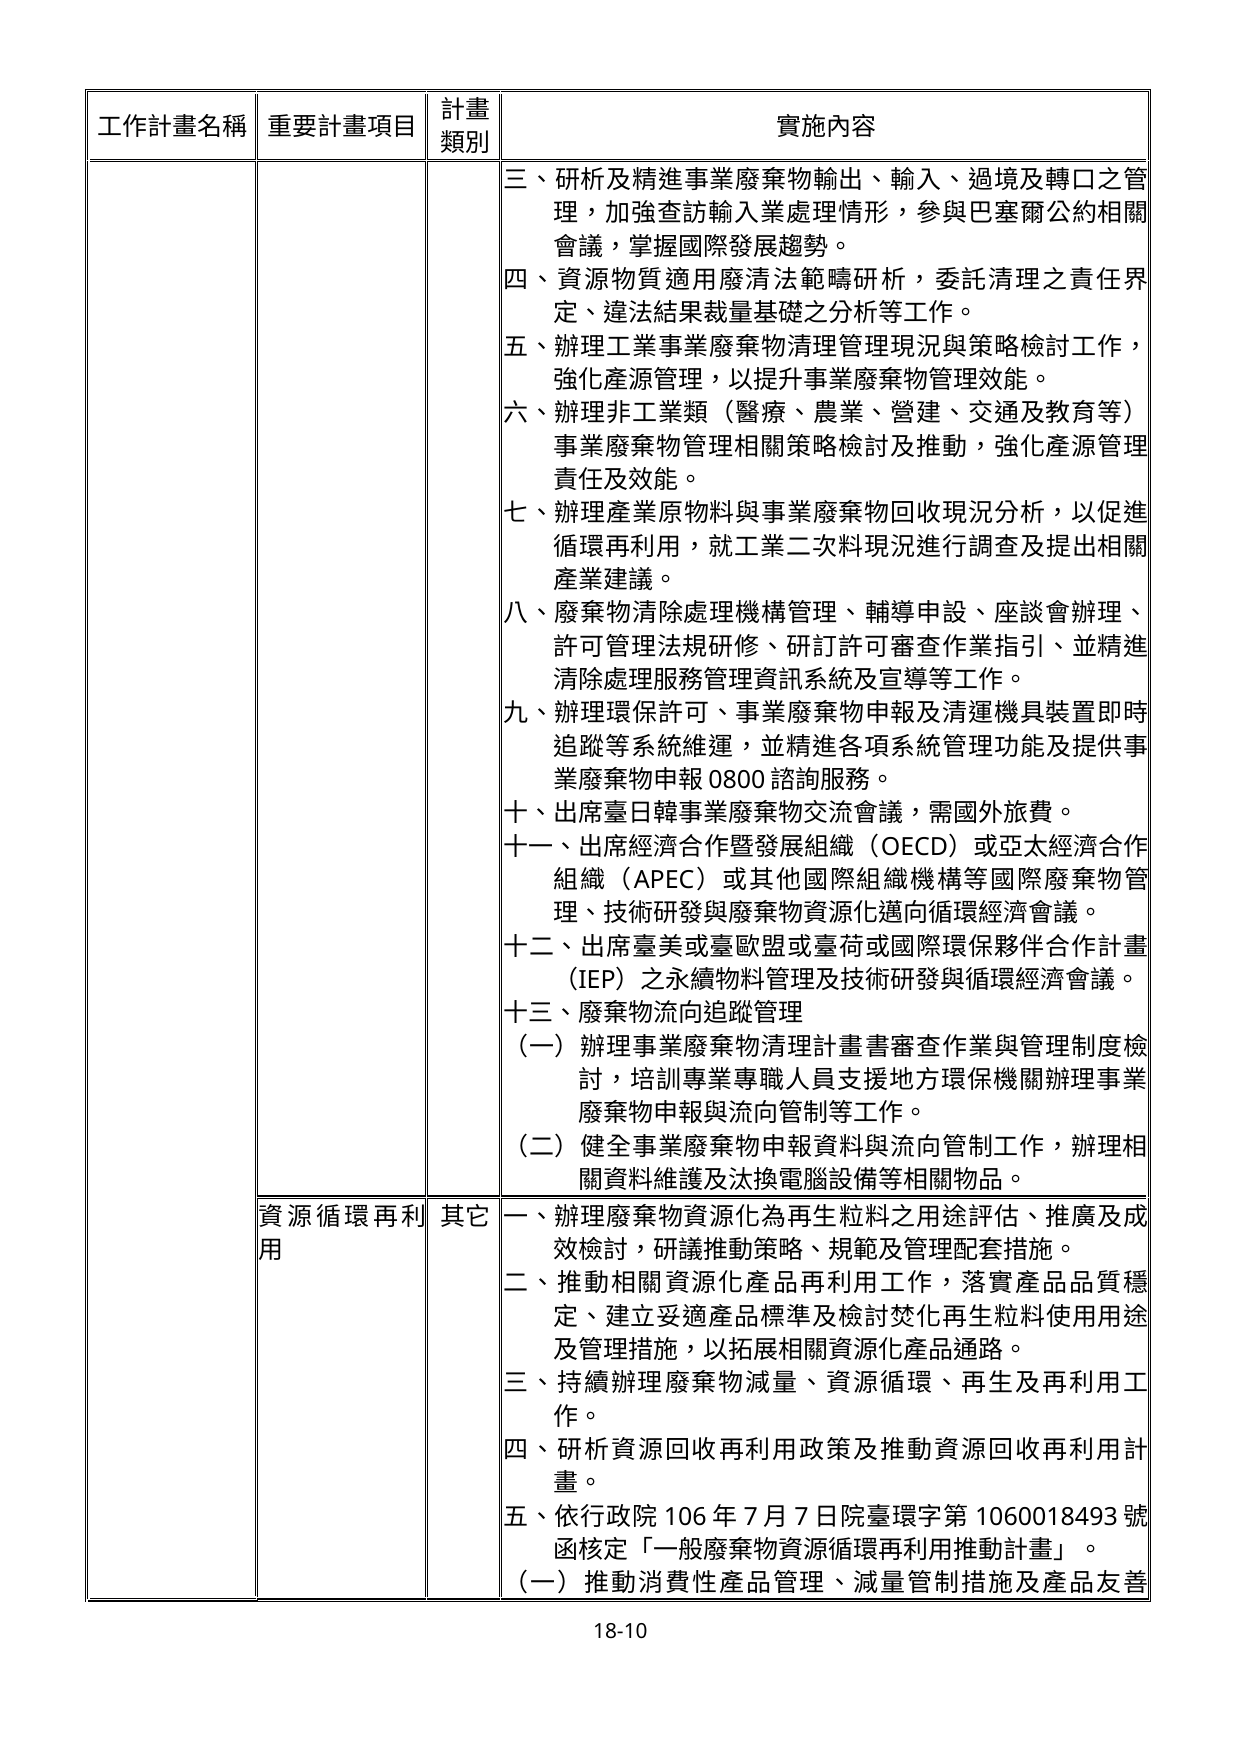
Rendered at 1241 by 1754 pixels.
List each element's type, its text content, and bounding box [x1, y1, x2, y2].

table_cell 三、研析及精進事業廢棄物輸出、輸入、過境及轉口之管理，加強查訪輸入業處理情形，參與巴塞爾公約相關會議，掌握國際發展趨勢。 四、資源物質適用廢清法範疇研析，委託清理之責任界定、違法結果裁量基礎之分析等工作。 五、辦理工業事業廢棄物清理管理現況與策略檢討工作，強化產源管理，以提升事業廢棄物管理效能。 六、辦理非工業類（醫療、農業、營建、交通及教育等）事業廢棄物管理相關策略檢討及推動，強化產源管理責任及效能。 七、辦理產業原物料與事業廢棄物回收現況分析，以促進循環再利用，就工業二次料現況進行調查及提出相關產業建議。 八、廢棄物清除處理機構管理、輔導申設、座談會辦理、許可管理法規研修、研訂許可審查作業指引、並精進清除處理服務管理資訊系統及宣導等工作。 九、辦理環保許可、事業廢棄物申報及清運機具裝置即時追蹤等系統維運，並精進各項系統管理功能及提供事業廢棄物申報0800諮詢服務。 十、出席臺日韓事業廢棄物交流會議，需國外旅費。 十一、出席經濟合作暨發展組織（OECD）或亞太經濟合作組織（APEC）或其他國際組織機構等國際廢棄物管理、技術研發與廢棄物資源化邁向循環經濟會議。 十二、出席臺美或臺歐盟或臺荷或國際環保夥伴合作計畫（IEP）之永續物料管理及技術研發與循環經濟會議。 十三、廢棄物流向追蹤管理 （一）辦理事業廢棄物清理計畫書審查作業與管理制度檢討，培訓專業專職人員支援地方環保機關辦理事業廢棄物申報與流向管制等工作。 （二）健全事業廢棄物申報資料與流向管制工作，辦理相關資料維護及汰換電腦設備等相關物品。 [502, 159, 1148, 1195]
table_cell [258, 162, 425, 1195]
table_header 計畫類別 [427, 92, 501, 158]
table_header 實施內容 [501, 92, 1148, 158]
table_header 工作計畫名稱 [88, 92, 256, 158]
table_cell [88, 159, 256, 1598]
table_cell 其它 [427, 1199, 501, 1598]
table_cell [428, 162, 499, 1195]
table_cell 資源循環再利用 [256, 1199, 427, 1598]
table_cell 一、辦理廢棄物資源化為再生粒料之用途評估、推廣及成效檢討，研議推動策略、規範及管理配套措施。 二、推動相關資源化產品再利用工作，落實產品品質穩定、建立妥適產品標準及檢討焚化再生粒料使用用途及管理措施，以拓展相關資源化產品通路。 三、持續辦理廢棄物減量、資源循環、再生及再利用工作。 四、研析資源回收再利用政策及推動資源回收再利用計畫。 五、依行政院106年7月7日院臺環字第1060018493號函核定「一般廢棄物資源循環再利用推動計畫」。 （一）推動消費性產品管理、減量管制措施及產品友善 [501, 1195, 1148, 1598]
table_header 重要計畫項目 [256, 92, 427, 158]
